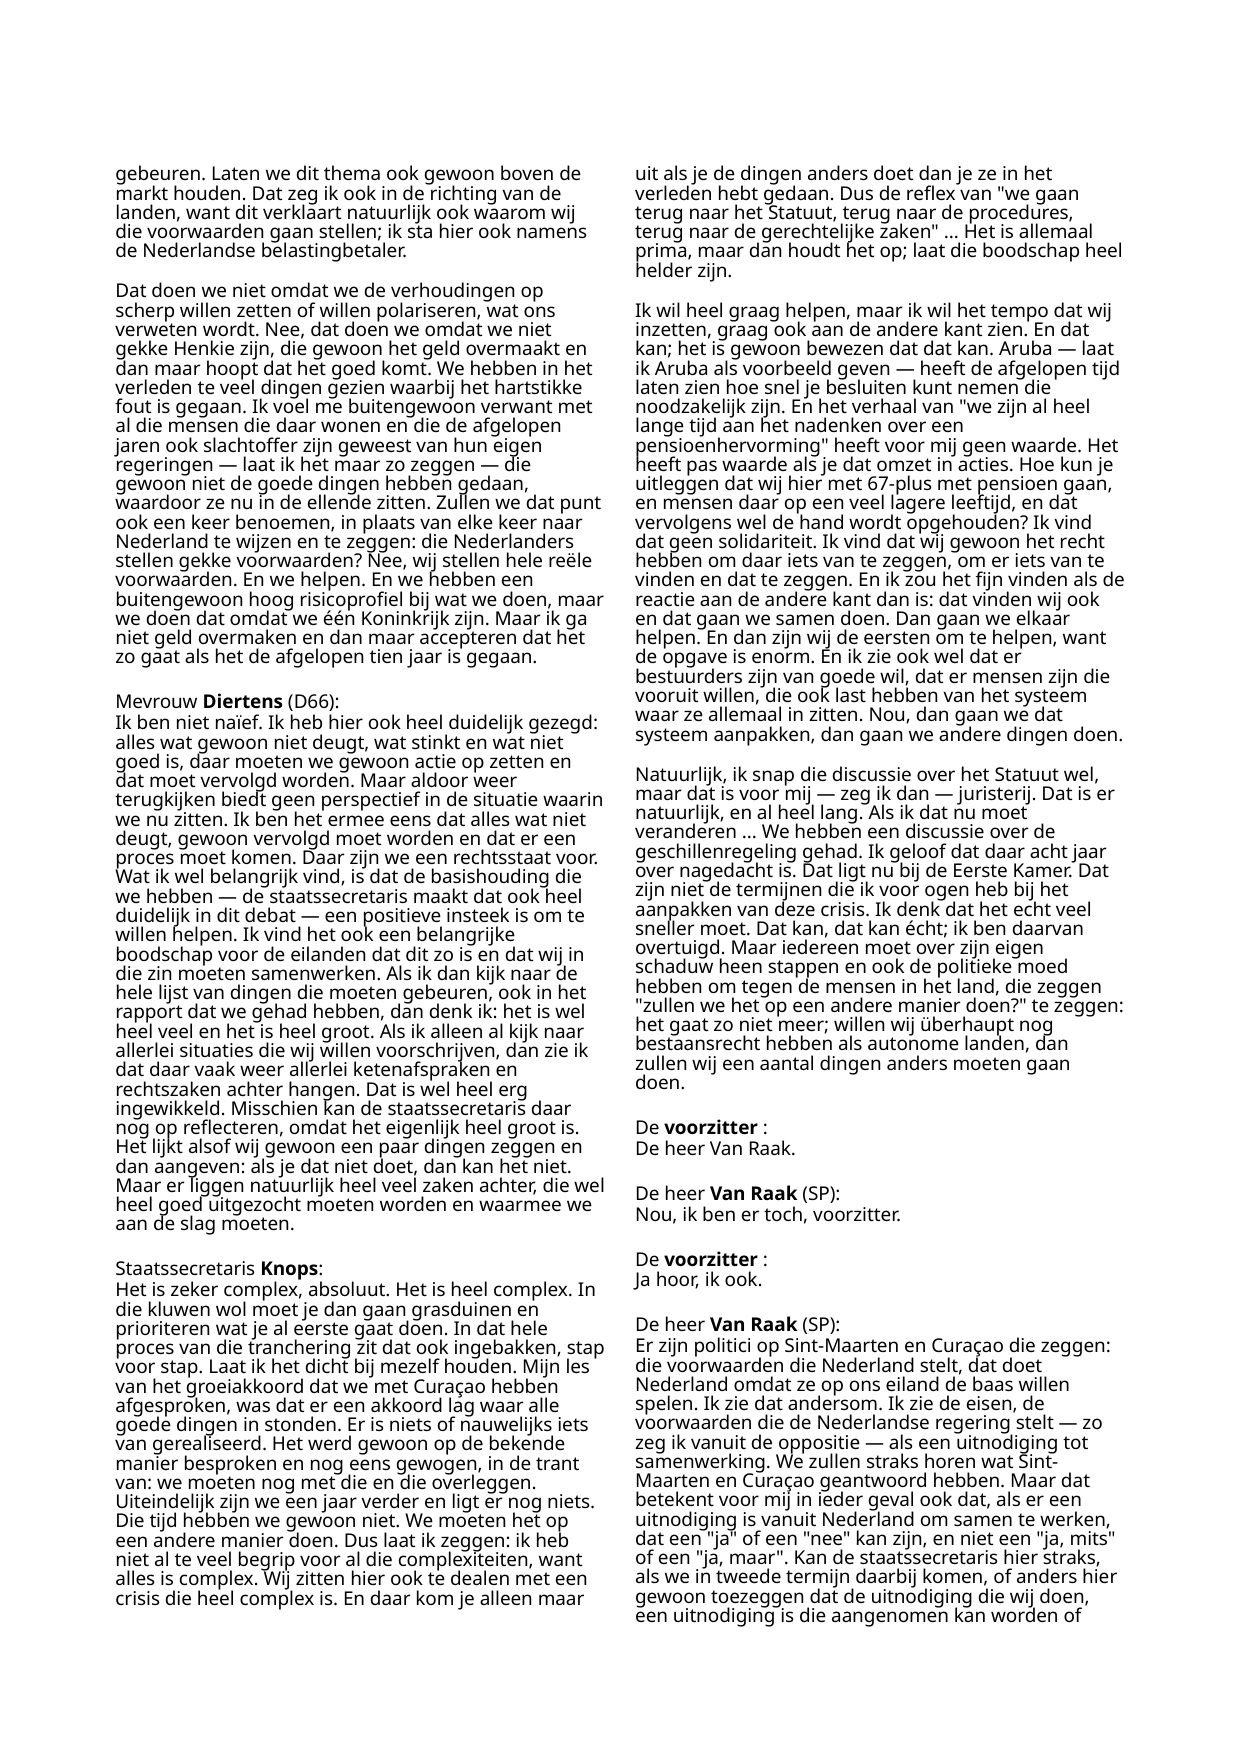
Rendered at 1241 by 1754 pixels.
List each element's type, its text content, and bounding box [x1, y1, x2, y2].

text gebeuren. Laten we dit thema ook gewoon boven de markt houden. Dat zeg ik ook in de richting van de landen, want dit verklaart natuurlijk ook waarom wij die voorwaarden gaan stellen; ik sta hier ook namens de Nederlandse belastingbetaler. [115, 165, 605, 262]
text Er zijn politici op Sint-Maarten en Curaçao die zeggen: die voorwaarden die Nederland stelt, dat doet Nederland omdat ze op ons eiland de baas willen spelen. Ik zie dat andersom. Ik zie de eisen, de voorwaarden die de Nederlandse regering stelt — zo zeg ik vanuit de oppositie — als een uitnodiging tot samenwerking. We zullen straks horen wat Sint-Maarten en Curaçao geantwoord hebben. Maar dat betekent voor mij in ieder geval ook dat, als er een uitnodiging is vanuit Nederland om samen te werken, dat een "ja" of een "nee" kan zijn, en niet een "ja, mits" of een "ja, maar". Kan de staatssecretaris hier straks, als we in tweede termijn daarbij komen, of anders hier gewoon toezeggen dat de uitnodiging die wij doen, een uitnodiging is die aangenomen kan worden of [635, 1337, 1125, 1626]
text Nou, ik ben er toch, voorzitter. [635, 1206, 1125, 1225]
text Natuurlijk, ik snap die discussie over het Statuut wel, maar dat is voor mij — zeg ik dan — juristerij. Dat is er natuurlijk, en al heel lang. Als ik dat nu moet veranderen ... We hebben een discussie over de geschillenregeling gehad. Ik geloof dat daar acht jaar over nagedacht is. Dat ligt nu bij de Eerste Kamer. Dat zijn niet de termijnen die ik voor ogen heb bij het aanpakken van deze crisis. Ik denk dat het echt veel sneller moet. Dat kan, dat kan écht; ik ben daarvan overtuigd. Maar iedereen moet over zijn eigen schaduw heen stappen en ook de politieke moed hebben om tegen de mensen in het land, die zeggen "zullen we het op een andere manier doen?" te zeggen: het gaat zo niet meer; willen wij überhaupt nog bestaansrecht hebben als autonome landen, dan zullen wij een aantal dingen anders moeten gaan doen. [635, 766, 1125, 1093]
text Dat doen we niet omdat we de verhoudingen op scherp willen zetten of willen polariseren, wat ons verweten wordt. Nee, dat doen we omdat we niet gekke Henkie zijn, die gewoon het geld overmaakt en dan maar hoopt dat het goed komt. We hebben in het verleden te veel dingen gezien waarbij het hartstikke fout is gegaan. Ik voel me buitengewoon verwant met al die mensen die daar wonen en die de afgelopen jaren ook slachtoffer zijn geweest van hun eigen regeringen — laat ik het maar zo zeggen — die gewoon niet de goede dingen hebben gedaan, waardoor ze nu in de ellende zitten. Zullen we dat punt ook een keer benoemen, in plaats van elke keer naar Nederland te wijzen en te zeggen: die Nederlanders stellen gekke voorwaarden? Nee, wij stellen hele reële voorwaarden. En we helpen. En we hebben een buitengewoon hoog risicoprofiel bij wat we doen, maar we doen dat omdat we één Koninkrijk zijn. Maar ik ga niet geld overmaken en dan maar accepteren dat het zo gaat als het de afgelopen tien jaar is gegaan. [115, 282, 605, 668]
text uit als je de dingen anders doet dan je ze in het verleden hebt gedaan. Dus de reflex van "we gaan terug naar het Statuut, terug naar de procedures, terug naar de gerechtelijke zaken" ... Het is allemaal prima, maar dan houdt het op; laat die boodschap heel helder zijn. [635, 165, 1125, 281]
text Mevrouw Diertens (D66): [115, 689, 605, 714]
text Het is zeker complex, absoluut. Het is heel complex. In die kluwen wol moet je dan gaan grasduinen en prioriteren wat je al eerste gaat doen. In dat hele proces van die tranchering zit dat ook ingebakken, stap voor stap. Laat ik het dicht bij mezelf houden. Mijn les van het groeiakkoord dat we met Curaçao hebben afgesproken, was dat er een akkoord lag waar alle goede dingen in stonden. Er is niets of nauwelijks iets van gerealiseerd. Het werd gewoon op de bekende manier besproken en nog eens gewogen, in de trant van: we moeten nog met die en die overleggen. Uiteindelijk zijn we een jaar verder en ligt er nog niets. Die tijd hebben we gewoon niet. We moeten het op een andere manier doen. Dus laat ik zeggen: ik heb niet al te veel begrip voor al die complexiteiten, want alles is complex. Wij zitten hier ook te dealen met een crisis die heel complex is. En daar kom je alleen maar [115, 1281, 605, 1609]
text Ik wil heel graag helpen, maar ik wil het tempo dat wij inzetten, graag ook aan de andere kant zien. En dat kan; het is gewoon bewezen dat dat kan. Aruba — laat ik Aruba als voorbeeld geven — heeft de afgelopen tijd laten zien hoe snel je besluiten kunt nemen die noodzakelijk zijn. En het verhaal van "we zijn al heel lange tijd aan het nadenken over een pensioenhervorming" heeft voor mij geen waarde. Het heeft pas waarde als je dat omzet in acties. Hoe kun je uitleggen dat wij hier met 67-plus met pensioen gaan, en mensen daar op een veel lagere leeftijd, en dat vervolgens wel de hand wordt opgehouden? Ik vind dat geen solidariteit. Ik vind dat wij gewoon het recht hebben om daar iets van te zeggen, om er iets van te vinden en dat te zeggen. En ik zou het fijn vinden als de reactie aan de andere kant dan is: dat vinden wij ook en dat gaan we samen doen. Dan gaan we elkaar helpen. En dan zijn wij de eersten om te helpen, want de opgave is enorm. En ik zie ook wel dat er bestuurders zijn van goede wil, dat er mensen zijn die vooruit willen, die ook last hebben van het systeem waar ze allemaal in zitten. Nou, dan gaan we dat systeem aanpakken, dan gaan we andere dingen doen. [635, 302, 1125, 745]
text Staatssecretaris Knops: [115, 1256, 605, 1281]
text De heer Van Raak. [635, 1140, 1125, 1159]
text De voorzitter : [635, 1246, 1125, 1271]
text Ik ben niet naïef. Ik heb hier ook heel duidelijk gezegd: alles wat gewoon niet deugt, wat stinkt en wat niet goed is, daar moeten we gewoon actie op zetten en dat moet vervolgd worden. Maar aldoor weer terugkijken biedt geen perspectief in de situatie waarin we nu zitten. Ik ben het ermee eens dat alles wat niet deugt, gewoon vervolgd moet worden en dat er een proces moet komen. Daar zijn we een rechtsstaat voor. Wat ik wel belangrijk vind, is dat de basishouding die we hebben — de staatssecretaris maakt dat ook heel duidelijk in dit debat — een positieve insteek is om te willen helpen. Ik vind het ook een belangrijke boodschap voor de eilanden dat dit zo is en dat wij in die zin moeten samenwerken. Als ik dan kijk naar de hele lijst van dingen die moeten gebeuren, ook in het rapport dat we gehad hebben, dan denk ik: het is wel heel veel en het is heel groot. Als ik alleen al kijk naar allerlei situaties die wij willen voorschrijven, dan zie ik dat daar vaak weer allerlei ketenafspraken en rechtszaken achter hangen. Dat is wel heel erg ingewikkeld. Misschien kan de staatssecretaris daar nog op reflecteren, omdat het eigenlijk heel groot is. Het lijkt alsof wij gewoon een paar dingen zeggen en dan aangeven: als je dat niet doet, dan kan het niet. Maar er liggen natuurlijk heel veel zaken achter, die wel heel goed uitgezocht moeten worden en waarmee we aan de slag moeten. [115, 714, 605, 1235]
text Ja hoor, ik ook. [635, 1271, 1125, 1291]
text De voorzitter : [635, 1114, 1125, 1140]
text De heer Van Raak (SP): [635, 1312, 1125, 1337]
text De heer Van Raak (SP): [635, 1180, 1125, 1206]
